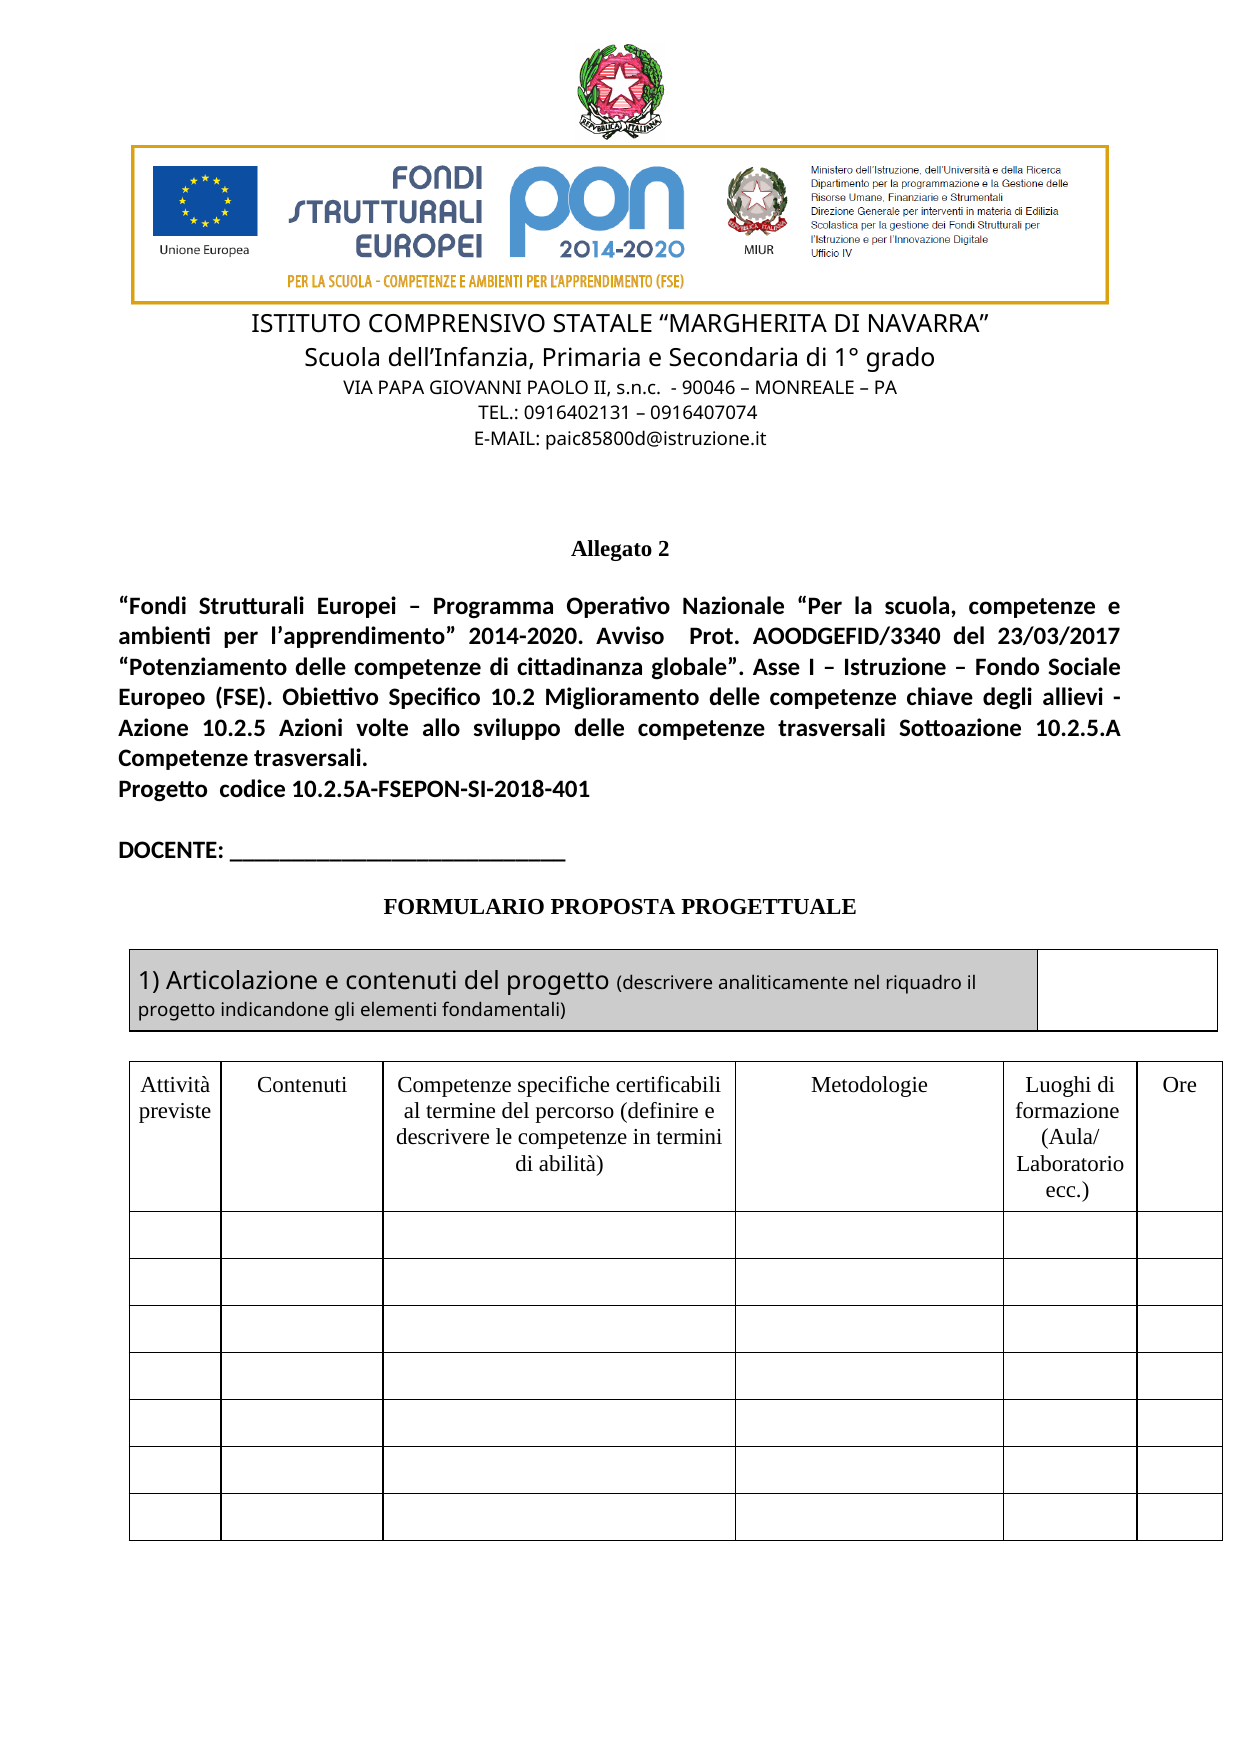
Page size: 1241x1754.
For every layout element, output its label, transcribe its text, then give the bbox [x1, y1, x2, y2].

text E-MAIL: paic85800d@istruzione.it [118, 425, 1122, 451]
table_header Competenze specifiche certificabili al termine del percorso (definire e descrivere le competenze in termini di abilità) [384, 1062, 735, 1211]
text Scuola dell’Infanzia, Primaria e Secondaria di 1° grado [118, 340, 1122, 374]
table_cell [222, 1353, 382, 1399]
table_cell [130, 1494, 220, 1539]
table_cell [1004, 1353, 1136, 1399]
text VIA PAPA GIOVANNI PAOLO II, s.n.c. - 90046 – MONREALE – PA [118, 374, 1122, 400]
table_cell [130, 1353, 220, 1399]
table_header [1038, 950, 1217, 1030]
table_cell [222, 1259, 382, 1305]
table_cell [222, 1400, 382, 1446]
table_cell [1138, 1494, 1222, 1539]
text FORMULARIO PROPOSTA PROGETTUALE [118, 893, 1122, 920]
table_header Ore [1138, 1062, 1222, 1211]
text “Fondi Strutturali Europei – Programma Operativo Nazionale “Per la scuola, competenze e ambienti per l’apprendimento” 2014-2020. Avviso Prot. AOODGEFID/3340 del 23/03/2017 “Potenziamento delle competenze di cittadinanza globale”. Asse I – Istruzione – Fondo Sociale Europeo (FSE). Obiettivo Specifico 10.2 Miglioramento delle competenze chiave degli allievi - Azione 10.2.5 Azioni volte allo sviluppo delle competenze trasversali Sottoazione 10.2.5.A Competenze trasversali. [118, 590, 1122, 773]
table_cell [222, 1306, 382, 1352]
table_cell [1138, 1353, 1222, 1399]
table_cell [222, 1447, 382, 1493]
table_header 1) Articolazione e contenuti del progetto (descrivere analiticamente nel riquadro il progetto indicandone gli elementi fondamentali) [130, 950, 1037, 1030]
table_cell [1138, 1212, 1222, 1258]
table_cell [736, 1400, 1003, 1446]
table_cell [222, 1494, 382, 1539]
table_cell [736, 1259, 1003, 1305]
table_cell [1138, 1306, 1222, 1352]
table_cell [130, 1212, 220, 1258]
table_cell [1138, 1259, 1222, 1305]
table_cell [130, 1400, 220, 1446]
table_cell [130, 1259, 220, 1305]
table_cell [130, 1447, 220, 1493]
text Progetto codice 10.2.5A-FSEPON-SI-2018-401 [118, 773, 1122, 803]
table_cell [736, 1212, 1003, 1258]
table_cell [1004, 1259, 1136, 1305]
table_header Attività previste [130, 1062, 220, 1211]
table_cell [1138, 1447, 1222, 1493]
table_cell [736, 1447, 1003, 1493]
table_header Contenuti [222, 1062, 382, 1211]
table_cell [384, 1259, 735, 1305]
table_header Luoghi di formazione (Aula/Laboratorio ecc.) [1004, 1062, 1136, 1211]
table_cell [736, 1306, 1003, 1352]
text ISTITUTO COMPRENSIVO STATALE “MARGHERITA DI NAVARRA” [118, 306, 1122, 340]
table_cell [384, 1353, 735, 1399]
table_cell [736, 1494, 1003, 1539]
table_cell [222, 1212, 382, 1258]
table_cell [130, 1306, 220, 1352]
table_cell [1004, 1306, 1136, 1352]
table_cell [1138, 1400, 1222, 1446]
table_cell [1004, 1447, 1136, 1493]
text DOCENTE: ___________________________ [118, 834, 1122, 864]
text TEL.: 0916402131 – 0916407074 [118, 400, 1122, 425]
table_cell [384, 1212, 735, 1258]
table_cell [1004, 1400, 1136, 1446]
table_cell [736, 1353, 1003, 1399]
table_cell [1004, 1212, 1136, 1258]
table_cell [384, 1306, 735, 1352]
text Allegato 2 [118, 535, 1122, 561]
table_cell [384, 1447, 735, 1493]
table_cell [384, 1400, 735, 1446]
table_header Metodologie [736, 1062, 1003, 1211]
table_cell [1004, 1494, 1136, 1539]
table_cell [384, 1494, 735, 1539]
